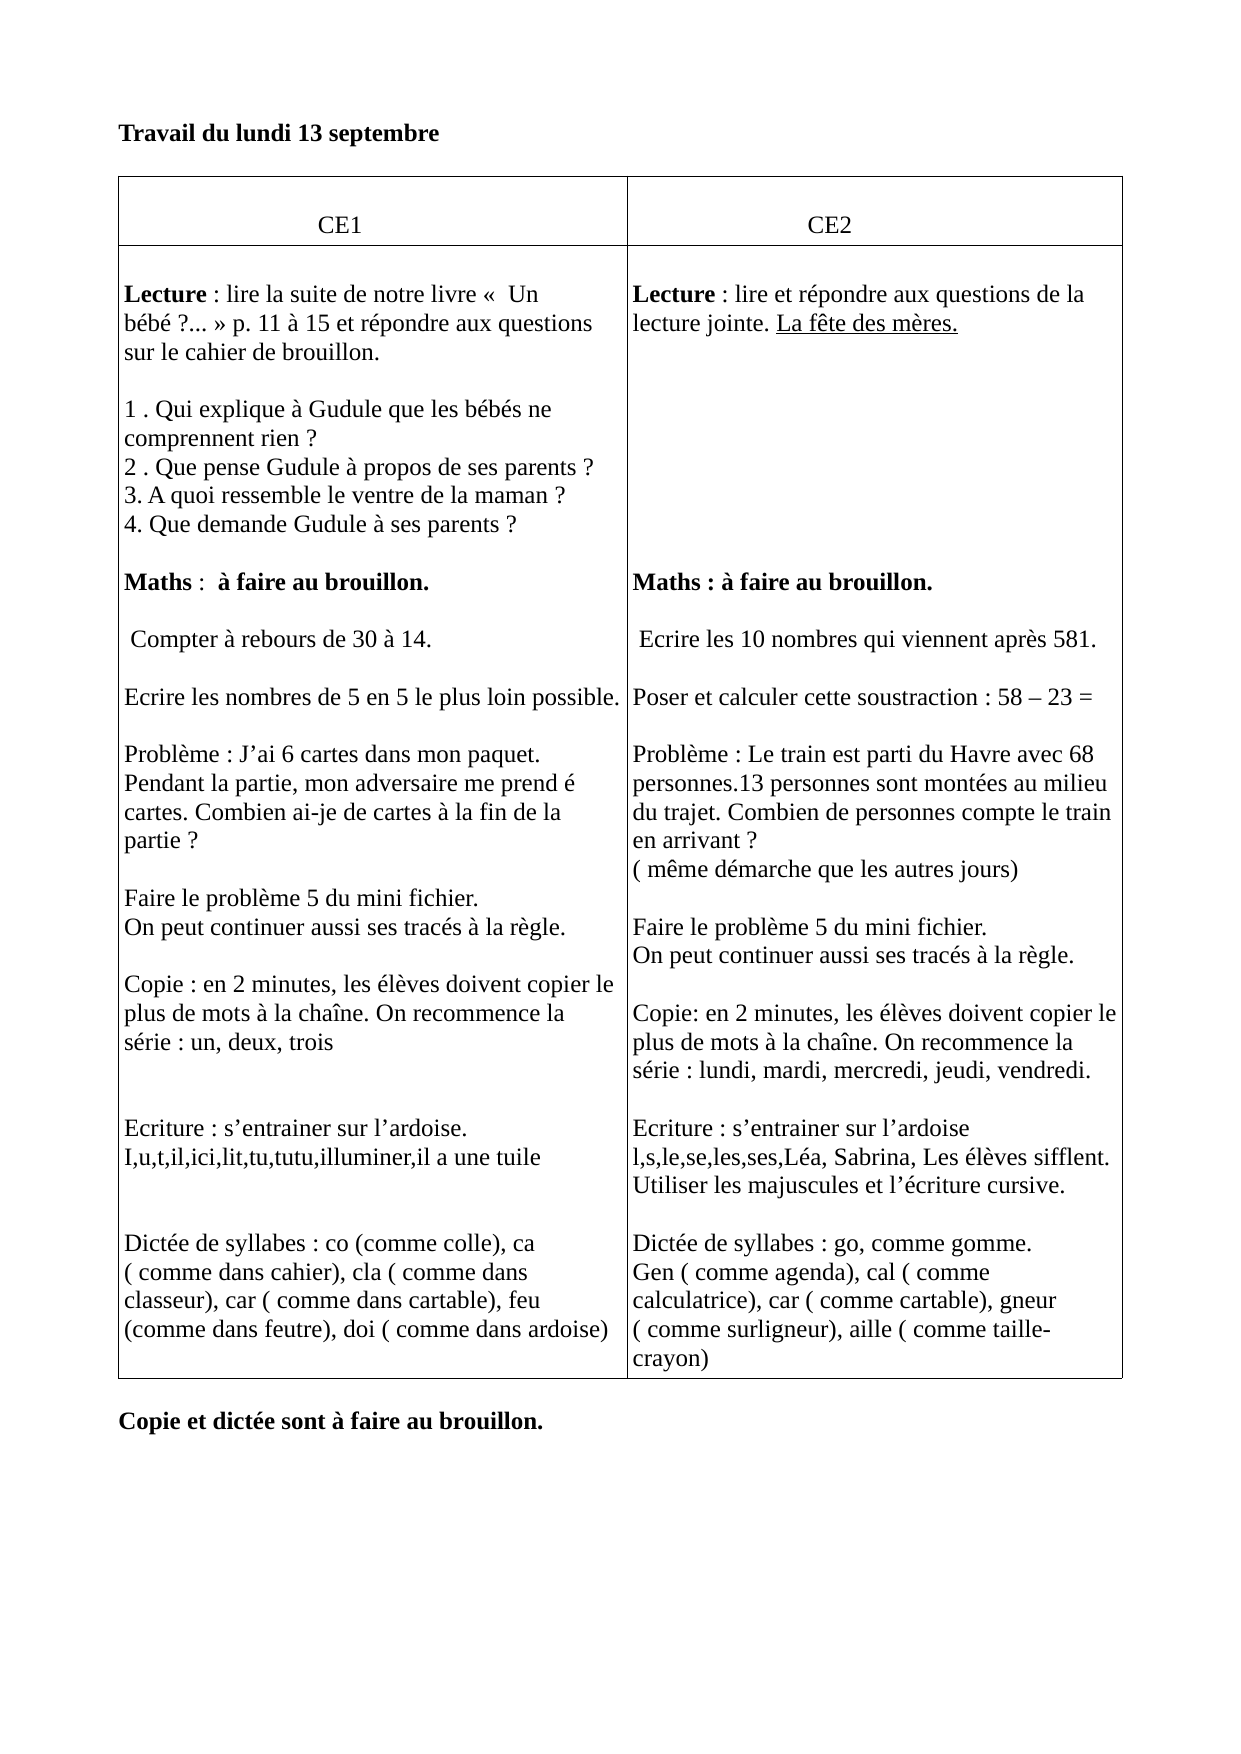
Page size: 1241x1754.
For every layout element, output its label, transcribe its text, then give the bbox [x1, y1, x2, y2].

table_cell Lecture : lire et répondre aux questions de la lecture jointe. La fête des mères. Maths : à faire au brouillon. Ecrire les 10 nombres qui viennent après 581. Poser et calculer cette soustraction : 58 – 23 = Problème : Le train est parti du Havre avec 68 personnes.13 personnes sont montées au milieu du trajet. Combien de personnes compte le train en arrivant ? ( même démarche que les autres jours) Faire le problème 5 du mini fichier. On peut continuer aussi ses tracés à la règle. Copie: en 2 minutes, les élèves doivent copier le plus de mots à la chaîne. On recommence la série : lundi, mardi, mercredi, jeudi, vendredi. Ecriture : s’entrainer sur l’ardoise l,s,le,se,les,ses,Léa, Sabrina, Les élèves sifflent. Utiliser les majuscules et l’écriture cursive. Dictée de syllabes : go, comme gomme. Gen ( comme agenda), cal ( comme calculatrice), car ( comme cartable), gneur ( comme surligneur), aille ( comme taille-crayon) [628, 246, 1122, 1377]
table_header CE1 [119, 177, 627, 245]
table_header CE2 [628, 177, 1122, 245]
text Copie et dictée sont à faire au brouillon. [118, 1406, 1122, 1435]
table_cell Lecture : lire la suite de notre livre « Un bébé ?... » p. 11 à 15 et répondre aux questions sur le cahier de brouillon. 1 . Qui explique à Gudule que les bébés ne comprennent rien ? 2 . Que pense Gudule à propos de ses parents ? 3. A quoi ressemble le ventre de la maman ? 4. Que demande Gudule à ses parents ? Maths : à faire au brouillon. Compter à rebours de 30 à 14. Ecrire les nombres de 5 en 5 le plus loin possible. Problème : J’ai 6 cartes dans mon paquet. Pendant la partie, mon adversaire me prend é cartes. Combien ai-je de cartes à la fin de la partie ? Faire le problème 5 du mini fichier. On peut continuer aussi ses tracés à la règle. Copie : en 2 minutes, les élèves doivent copier le plus de mots à la chaîne. On recommence la série : un, deux, trois Ecriture : s’entrainer sur l’ardoise. I,u,t,il,ici,lit,tu,tutu,illuminer,il a une tuile Dictée de syllabes : co (comme colle), ca ( comme dans cahier), cla ( comme dans classeur), car ( comme dans cartable), feu (comme dans feutre), doi ( comme dans ardoise) [119, 246, 627, 1377]
text Travail du lundi 13 septembre [118, 118, 1122, 147]
